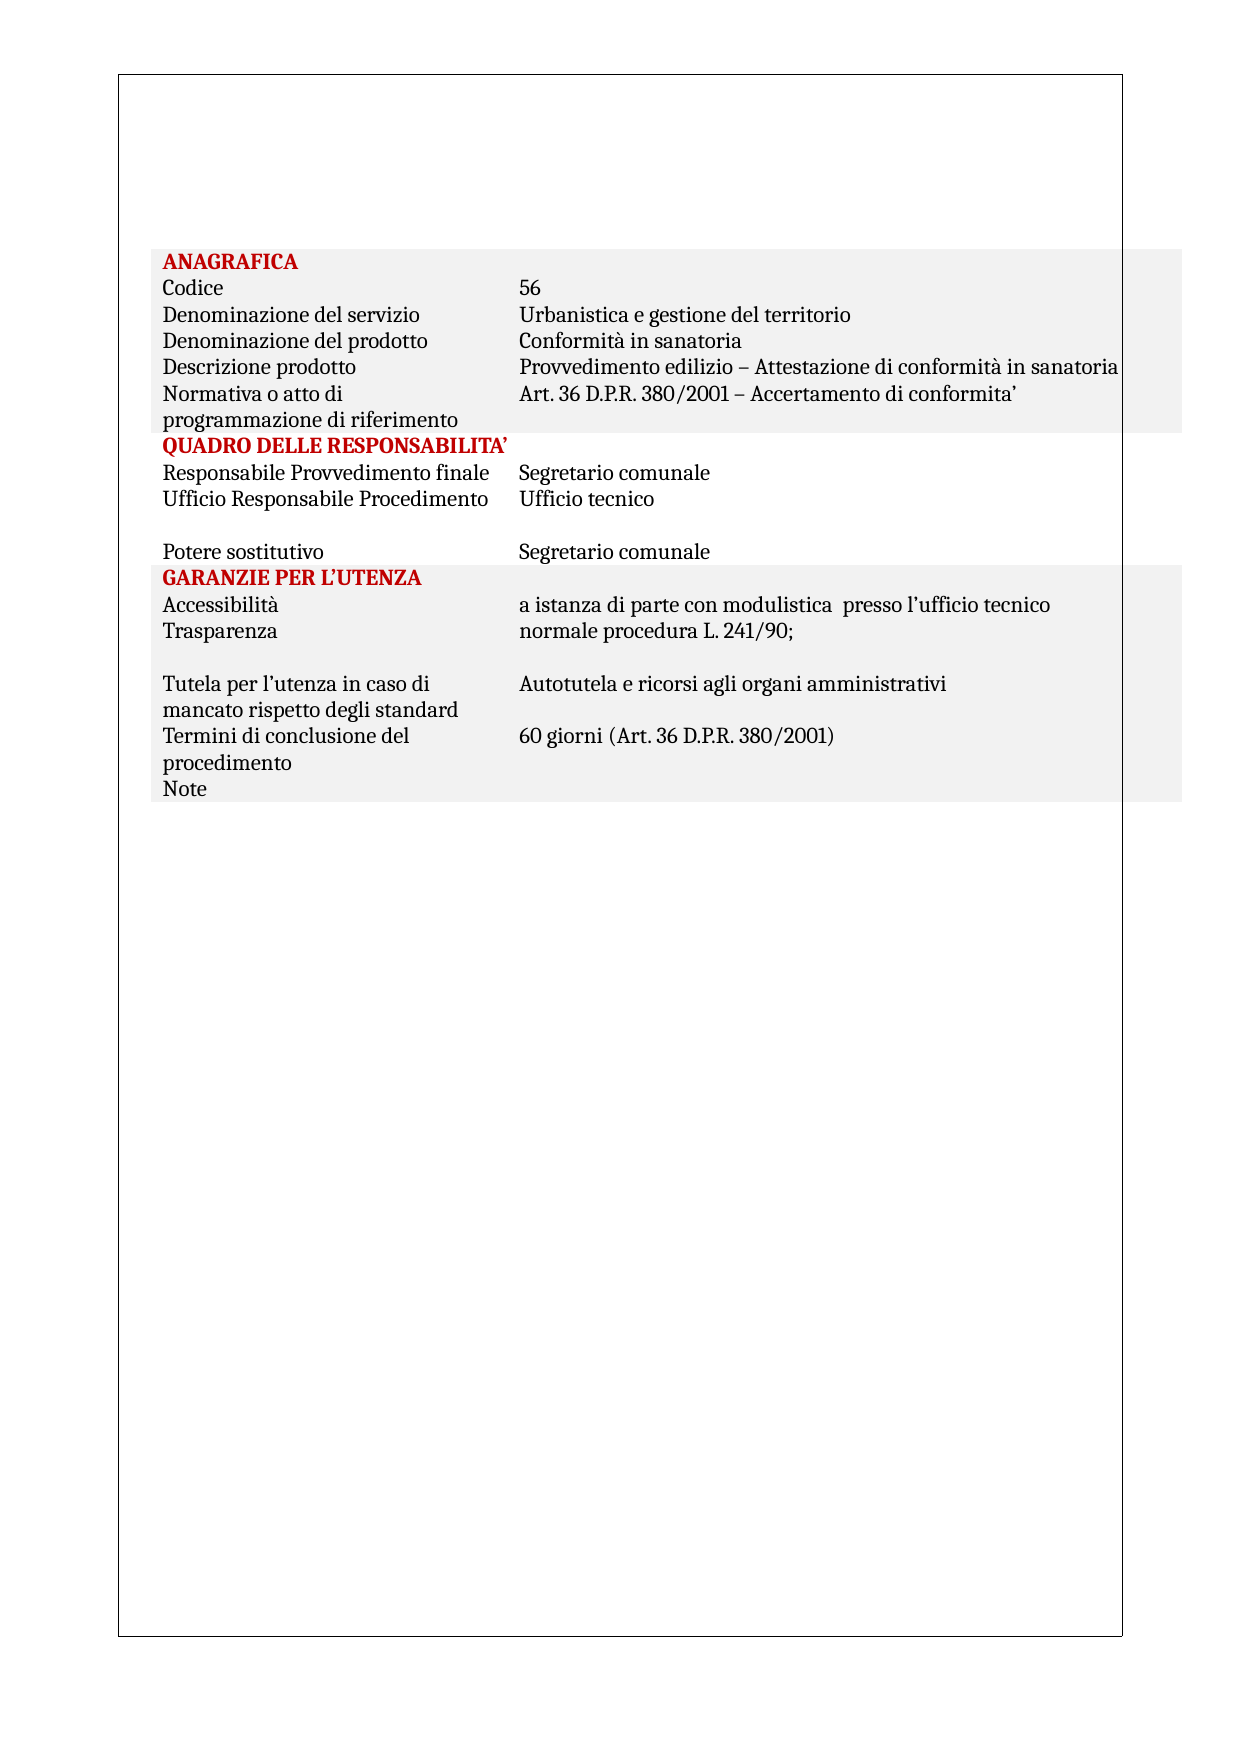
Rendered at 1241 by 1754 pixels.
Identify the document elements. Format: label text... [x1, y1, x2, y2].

table_cell [1123, 539, 1182, 565]
table_cell [1123, 354, 1182, 381]
table_cell Segretario comunale [508, 460, 1122, 486]
table_cell Note [151, 776, 508, 802]
table_cell Art. 36 D.P.R. 380/2001 – Accertamento di conformita’ [508, 381, 1122, 433]
table_cell GARANZIE PER L’UTENZA [151, 565, 1122, 591]
table_cell Potere sostitutivo [151, 539, 508, 565]
table_cell 56 [508, 275, 1122, 301]
table_cell Accessibilità [151, 591, 508, 618]
table_cell Provvedimento edilizio – Attestazione di conformità in sanatoria [508, 354, 1122, 381]
table_cell Conformità in sanatoria [508, 328, 1122, 354]
table_cell Tutela per l’utenza in caso di mancato rispetto degli standard [151, 670, 508, 723]
table_cell [1123, 275, 1182, 301]
table_cell Autotutela e ricorsi agli organi amministrativi [508, 670, 1122, 723]
table_cell QUADRO DELLE RESPONSABILITA’ [151, 433, 1122, 459]
table_cell normale procedura L. 241/90; [508, 618, 1122, 670]
table_cell Trasparenza [151, 618, 508, 670]
table_cell [1123, 670, 1182, 723]
table_cell [1123, 460, 1182, 486]
table_cell [1123, 328, 1182, 354]
table_cell Codice [151, 275, 508, 301]
table_cell Descrizione prodotto [151, 354, 508, 381]
table_cell Segretario comunale [508, 539, 1122, 565]
table_cell Ufficio Responsabile Procedimento [151, 486, 508, 539]
table_cell Responsabile Provvedimento finale [151, 460, 508, 486]
table_cell Denominazione del servizio [151, 301, 508, 328]
table_cell Normativa o atto di programmazione di riferimento [151, 381, 508, 433]
table_header [1123, 249, 1182, 275]
table_cell [1123, 723, 1182, 776]
table_cell Termini di conclusione del procedimento [151, 723, 508, 776]
table_cell 60 giorni (Art. 36 D.P.R. 380/2001) [508, 723, 1122, 776]
table_cell [508, 776, 1122, 802]
table_header ANAGRAFICA [151, 249, 1122, 275]
table_cell [1123, 433, 1182, 459]
table_cell a istanza di parte con modulistica presso l’ufficio tecnico [508, 591, 1122, 618]
table_cell [1123, 565, 1182, 591]
table_cell [1123, 486, 1182, 539]
table_cell Ufficio tecnico [508, 486, 1122, 539]
table_cell [1123, 776, 1182, 802]
table_cell [1123, 301, 1182, 328]
table_cell [1123, 618, 1182, 670]
table_cell [1123, 591, 1182, 618]
table_cell Denominazione del prodotto [151, 328, 508, 354]
table_cell Urbanistica e gestione del territorio [508, 301, 1122, 328]
table_cell [1123, 381, 1182, 433]
